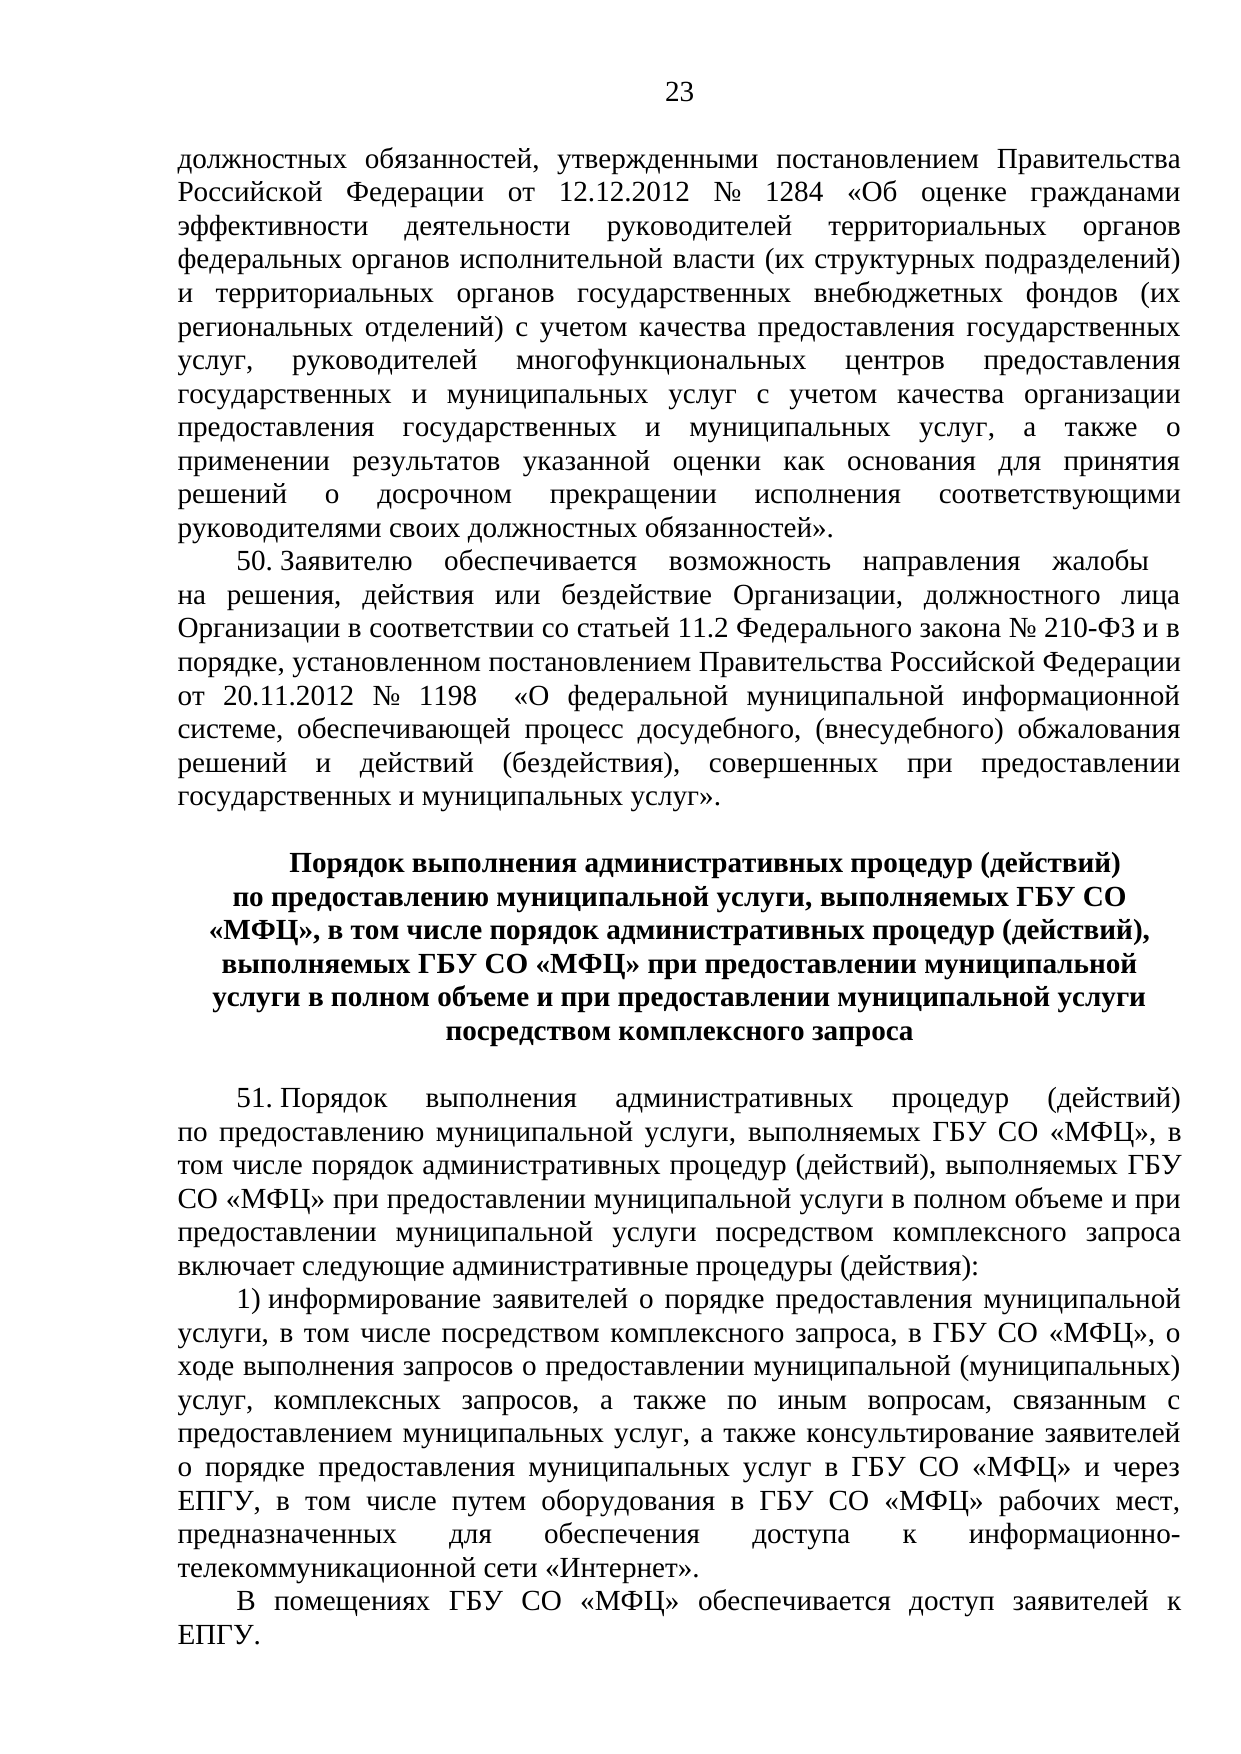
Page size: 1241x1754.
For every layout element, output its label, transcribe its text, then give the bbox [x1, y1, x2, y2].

text В помещениях ГБУ СО «МФЦ» обеспечивается доступ заявителей к ЕПГУ. [177, 1583, 1181, 1650]
text 1) информирование заявителей о порядке предоставления муниципальной услуги, в том числе посредством комплексного запроса, в ГБУ СО «МФЦ», о ходе выполнения запросов о предоставлении муниципальной (муниципальных) услуг, комплексных запросов, а также по иным вопросам, связанным с предоставлением муниципальных услуг, а также консультирование заявителей о порядке предоставления муниципальных услуг в ГБУ СО «МФЦ» и через ЕПГУ, в том числе путем оборудования в ГБУ СО «МФЦ» рабочих мест, предназначенных для обеспечения доступа к информационно-телекоммуникационной сети «Интернет». [177, 1281, 1181, 1583]
text Порядок выполнения административных процедур (действий) по предоставлению муниципальной услуги, выполняемых ГБУ СО «МФЦ», в том числе порядок административных процедур (действий), выполняемых ГБУ СО «МФЦ» при предоставлении муниципальной услуги в полном объеме и при предоставлении муниципальной услуги посредством комплексного запроса [177, 845, 1181, 1047]
text 51. Порядок выполнения административных процедур (действий) по предоставлению муниципальной услуги, выполняемых ГБУ СО «МФЦ», в том числе порядок административных процедур (действий), выполняемых ГБУ СО «МФЦ» при предоставлении муниципальной услуги в полном объеме и при предоставлении муниципальной услуги посредством комплексного запроса включает следующие административные процедуры (действия): [177, 1080, 1181, 1281]
text 50. Заявителю обеспечивается возможность направления жалобы на решения, действия или бездействие Организации, должностного лица Организации в соответствии со статьей 11.2 Федерального закона № 210-ФЗ и в порядке, установленном постановлением Правительства Российской Федерации от 20.11.2012 № 1198 «О федеральной муниципальной информационной системе, обеспечивающей процесс досудебного, (внесудебного) обжалования решений и действий (бездействия), совершенных при предоставлении государственных и муниципальных услуг». [177, 543, 1181, 812]
text должностных обязанностей, утвержденными постановлением Правительства Российской Федерации от 12.12.2012 № 1284 «Об оценке гражданами эффективности деятельности руководителей территориальных органов федеральных органов исполнительной власти (их структурных подразделений) и территориальных органов государственных внебюджетных фондов (их региональных отделений) с учетом качества предоставления государственных услуг, руководителей многофункциональных центров предоставления государственных и муниципальных услуг с учетом качества организации предоставления государственных и муниципальных услуг, а также о применении результатов указанной оценки как основания для принятия решений о досрочном прекращении исполнения соответствующими руководителями своих должностных обязанностей». [177, 141, 1181, 543]
